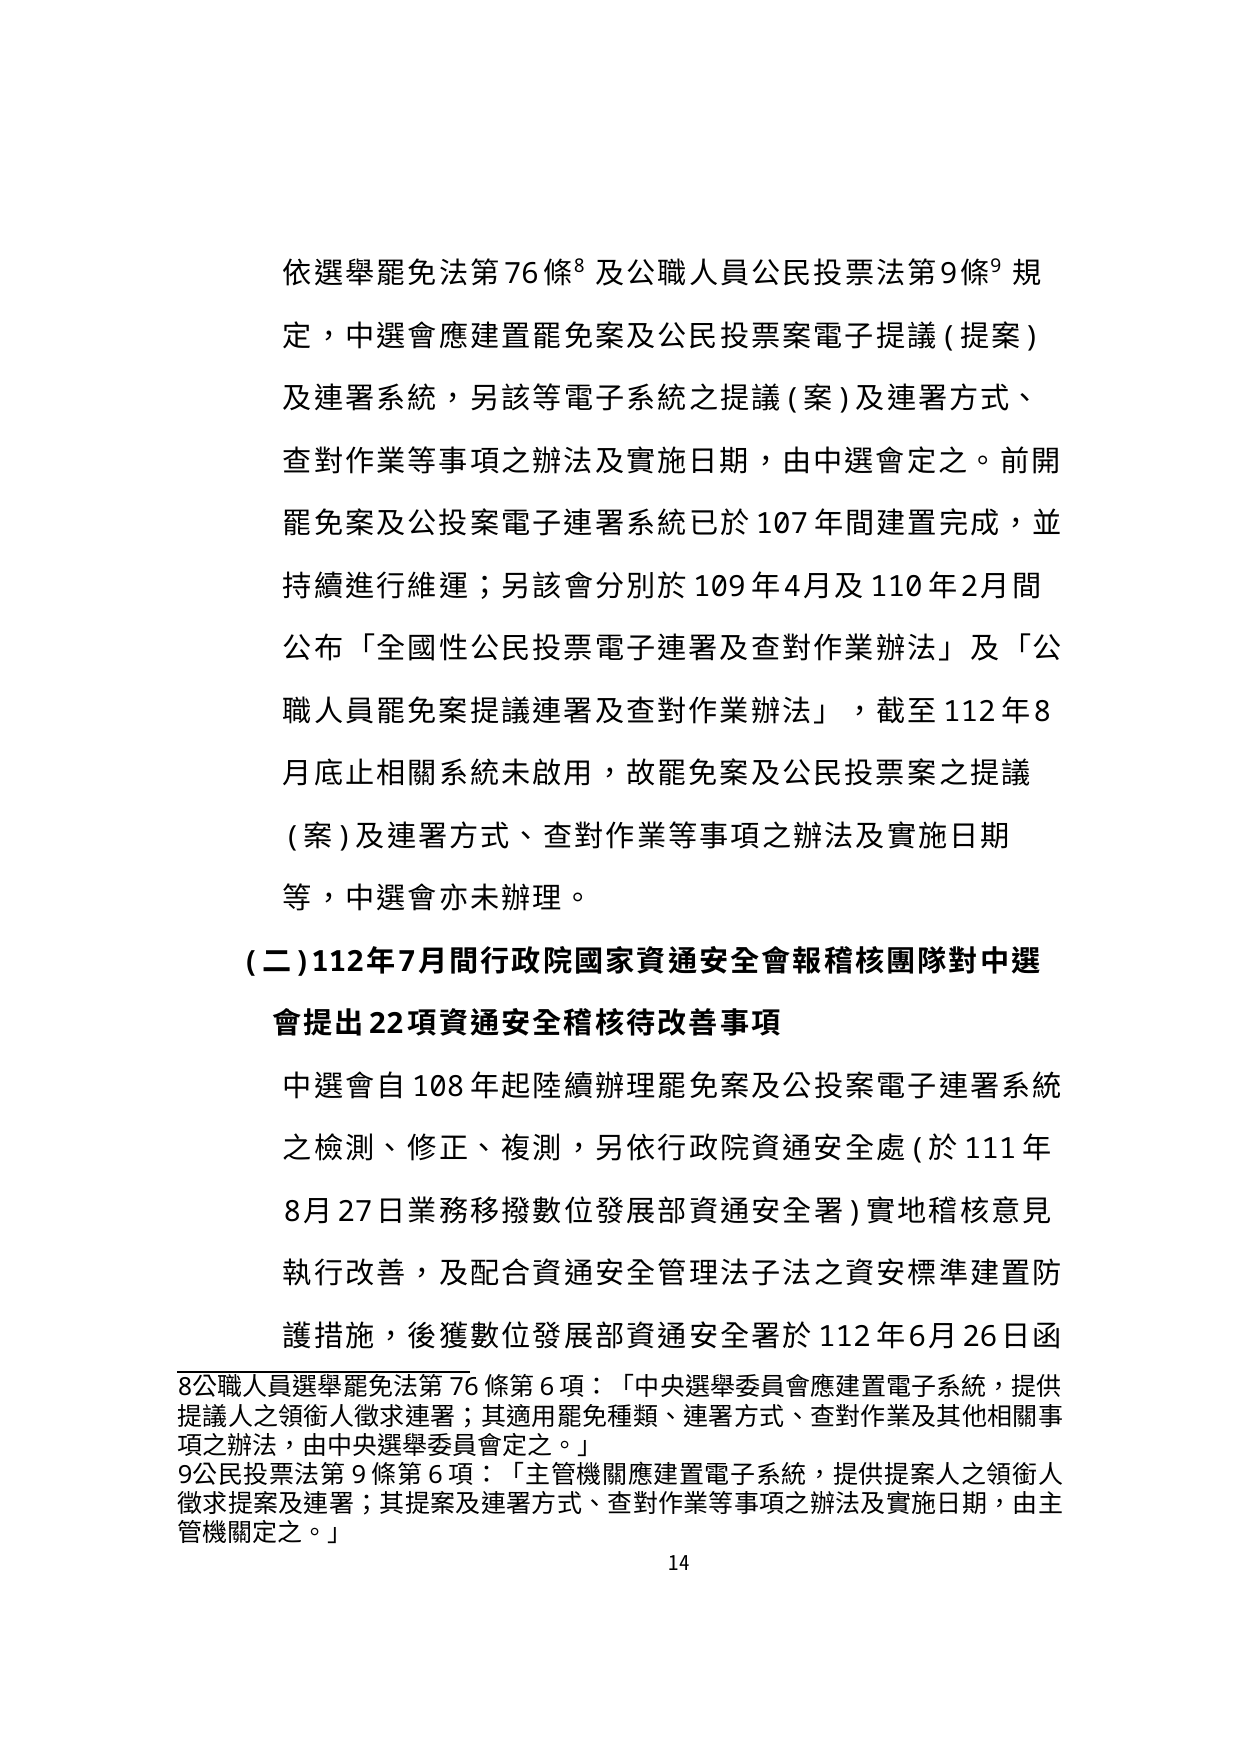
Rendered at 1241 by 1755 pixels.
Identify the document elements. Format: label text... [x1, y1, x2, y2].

text (二)112年7月間行政院國家資通安全會報稽核團隊對中選會提出22項資通安全稽核待改善事項 [236, 917, 1063, 1042]
text 公職人員選舉罷免法第76條第6項：「中央選舉委員會應建置電子系統，提供提議人之領銜人徵求連署；其適用罷免種類、連署方式、查對作業及其他相關事項之辦法，由中央選舉委員會定之。」 [177, 1372, 1063, 1460]
text 中選會自108年起陸續辦理罷免案及公投案電子連署系統之檢測、修正、複測，另依行政院資通安全處(於111年8月27日業務移撥數位發展部資通安全署)實地稽核意見執行改善，及配合資通安全管理法子法之資安標準建置防護措施，後獲數位發展部資通安全署於112年6月26日函 [277, 1042, 1063, 1354]
text 依選舉罷免法第76條及公職人員公民投票法第9條規定，中選會應建置罷免案及公民投票案電子提議(提案)及連署系統，另該等電子系統之提議(案)及連署方式、查對作業等事項之辦法及實施日期，由中選會定之。前開罷免案及公投案電子連署系統已於107年間建置完成，並持續進行維運；另該會分別於109年4月及110年2月間公布「全國性公民投票電子連署及查對作業辦法」及「公職人員罷免案提議連署及查對作業辦法」，截至112年8月底止相關系統未啟用，故罷免案及公民投票案之提議(案)及連署方式、查對作業等事項之辦法及實施日期等，中選會亦未辦理。 [277, 229, 1063, 917]
text 公民投票法第9條第6項：「主管機關應建置電子系統，提供提案人之領銜人徵求提案及連署；其提案及連署方式、查對作業等事項之辦法及實施日期，由主管機關定之。」 [177, 1460, 1063, 1547]
